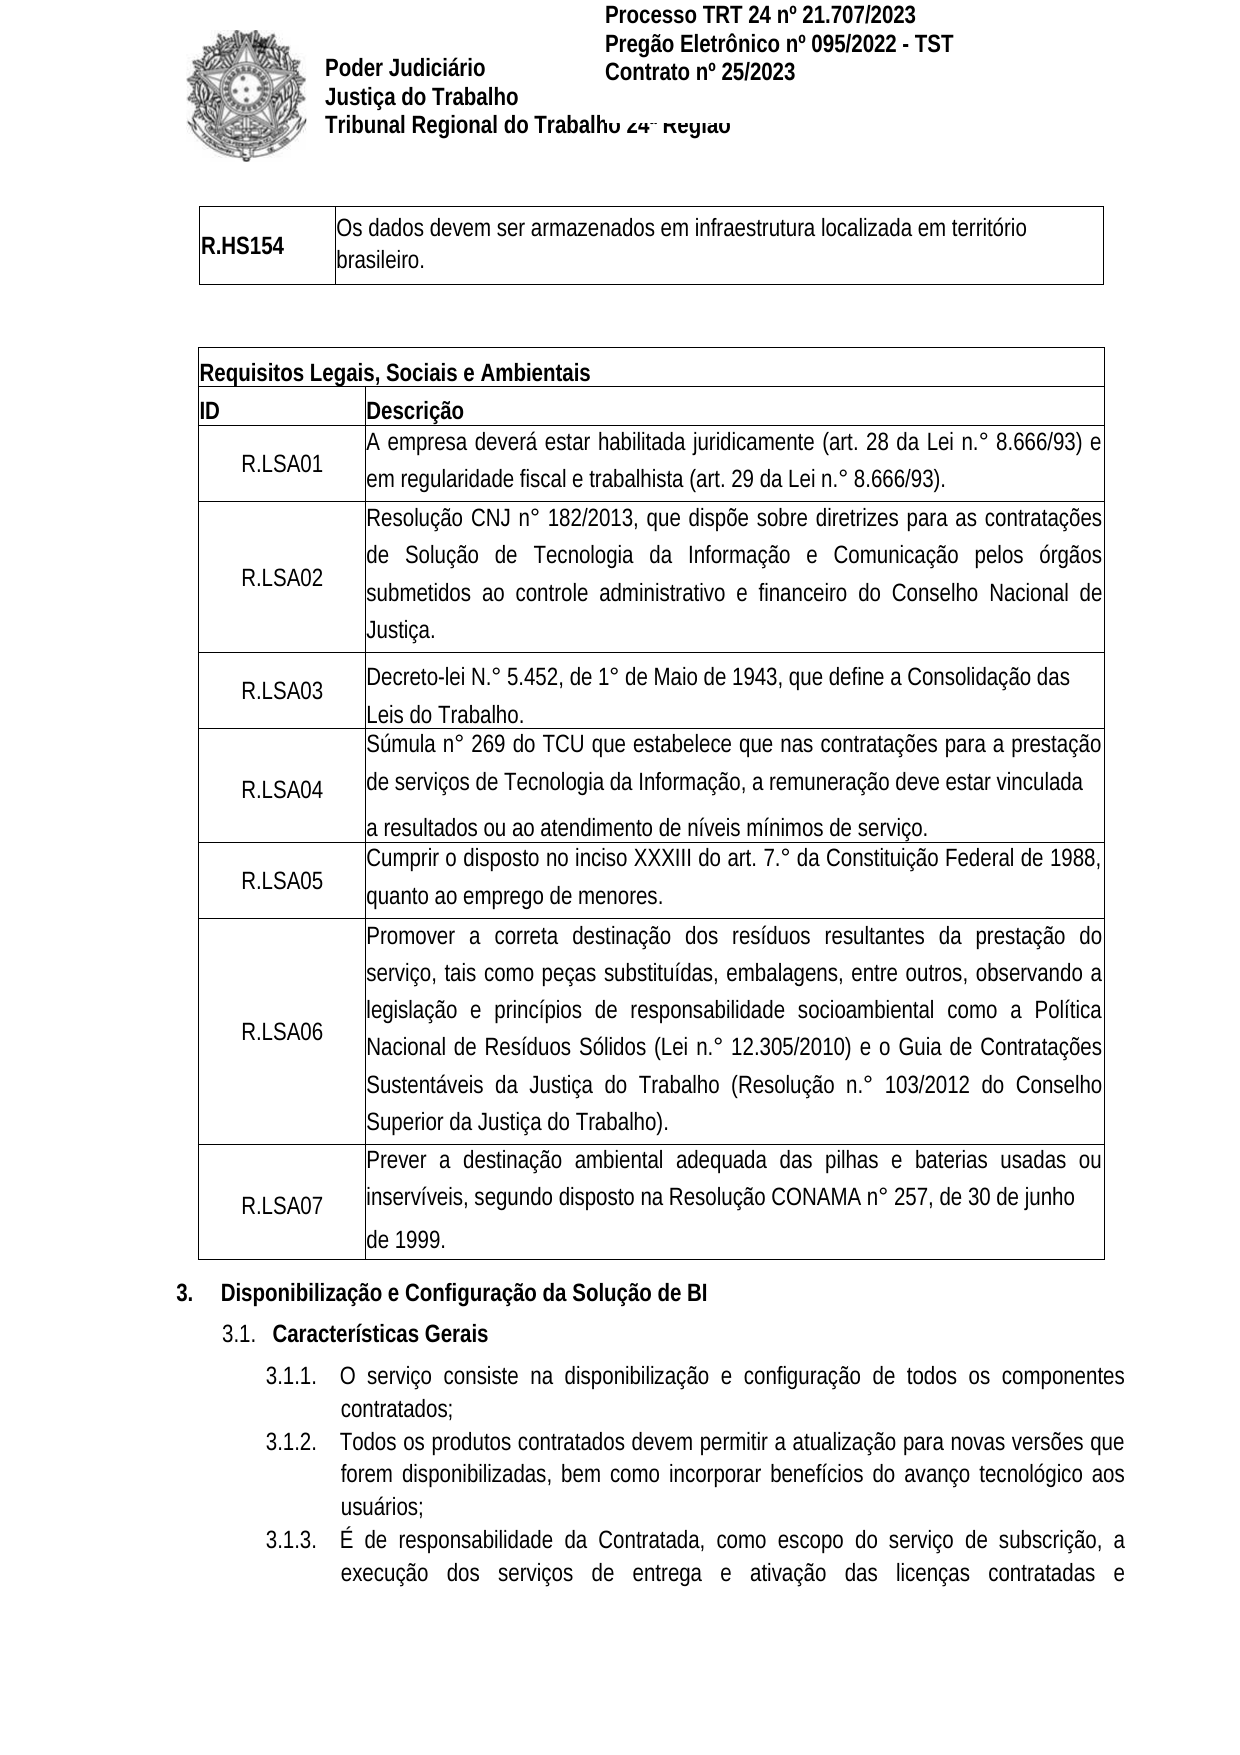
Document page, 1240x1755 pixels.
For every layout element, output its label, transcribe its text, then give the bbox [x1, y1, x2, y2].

table_cell Descrição [366, 387, 1104, 425]
table_cell de 1999. [366, 1220, 1104, 1258]
table_cell a resultados ou ao atendimento de níveis mínimos de serviço. [366, 804, 1104, 842]
table_header Requisitos Legais, Sociais e Ambientais [199, 348, 1104, 386]
table_cell R.LSA02 [199, 502, 365, 652]
list Disponibilização e Configuração da Solução de BI [176, 1278, 1127, 1307]
table_cell R.LSA06 [199, 919, 365, 1144]
table_header Os dados devem ser armazenados em infraestrutura localizada em território brasileiro. [336, 207, 1103, 284]
table_cell R.LSA07 [199, 1145, 365, 1219]
table_cell ID [199, 387, 365, 425]
table_cell Cumprir o disposto no inciso XXXIII do art. 7.° da Constituição Federal de 1988, quanto ao emprego de menores. [366, 843, 1104, 918]
table_cell R.LSA05 [199, 843, 365, 918]
table_cell Decreto-lei N.° 5.452, de 1° de Maio de 1943, que define a Consolidação das [366, 653, 1104, 691]
list O serviço consiste na disponibilização e configuração de todos os componentes contratados; [266, 1361, 1127, 1422]
table_cell Leis do Trabalho. [366, 691, 1104, 728]
table_cell R.LSA03 [199, 653, 365, 728]
table_cell [199, 1220, 365, 1258]
table_cell R.LSA04 [199, 729, 365, 804]
table_cell [199, 804, 365, 842]
table_cell Promover a correta destinação dos resíduos resultantes da prestação do serviço, tais como peças substituídas, embalagens, entre outros, observando a legislação e princípios de responsabilidade socioambiental como a Política Nacional de Resíduos Sólidos (Lei n.° 12.305/2010) e o Guia de Contratações Sustentáveis da Justiça do Trabalho (Resolução n.° 103/2012 do Conselho Superior da Justiça do Trabalho). [366, 919, 1104, 1144]
list É de responsabilidade da Contratada, como escopo do serviço de subscrição, a execução dos serviços de entrega e ativação das licenças contratadas e [266, 1525, 1127, 1587]
table_cell R.LSA01 [199, 426, 365, 501]
table_cell Prever a destinação ambiental adequada das pilhas e baterias usadas ou inservíveis, segundo disposto na Resolução CONAMA n° 257, de 30 de junho [366, 1145, 1104, 1219]
table_cell Resolução CNJ n° 182/2013, que dispõe sobre diretrizes para as contratações de Solução de Tecnologia da Informação e Comunicação pelos órgãos submetidos ao controle administrativo e financeiro do Conselho Nacional de Justiça. [366, 502, 1104, 652]
table_header R.HS154 [200, 207, 335, 284]
table_cell A empresa deverá estar habilitada juridicamente (art. 28 da Lei n.° 8.666/93) e em regularidade fiscal e trabalhista (art. 29 da Lei n.° 8.666/93). [366, 426, 1104, 501]
list Todos os produtos contratados devem permitir a atualização para novas versões que forem disponibilizadas, bem como incorporar benefícios do avanço tecnológico aos usuários; [266, 1427, 1127, 1521]
table_cell Súmula n° 269 do TCU que estabelece que nas contratações para a prestação de serviços de Tecnologia da Informação, a remuneração deve estar vinculada [366, 729, 1104, 804]
list Características Gerais [176, 1319, 1127, 1348]
